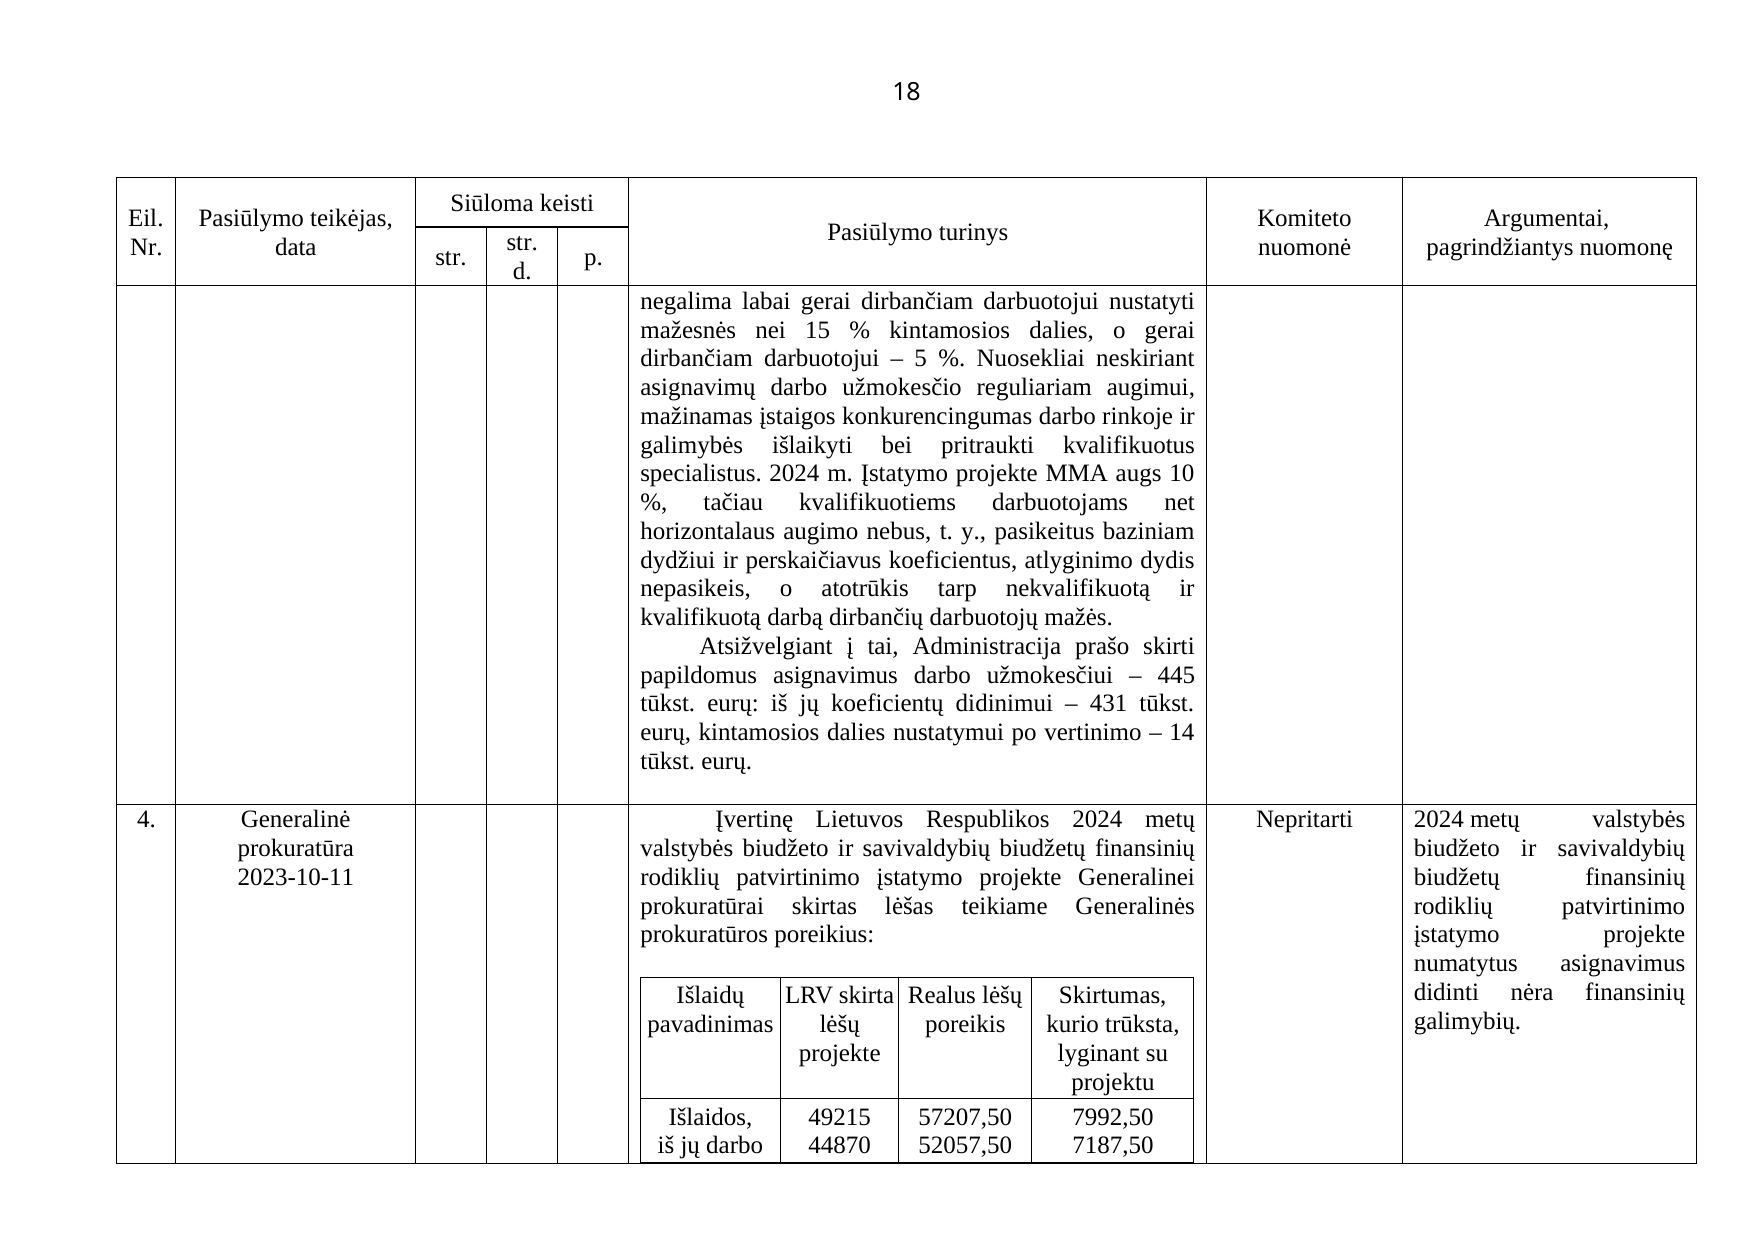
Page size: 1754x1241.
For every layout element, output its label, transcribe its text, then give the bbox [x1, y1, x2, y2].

table_cell [558, 286, 628, 803]
table_cell 2024 metų valstybės biudžeto ir savivaldybių biudžetų finansinių rodiklių patvirtinimo įstatymo projekte Nr. XIVP-3128 (toliau – Įstatymo projektas) Nacionalinei teismų administracijai (toliau – Administracija) numatoma skirti 20 474 tūkst. eurų, iš jų darbo užmokesčiui 2 582 tūkst. eurų. Administracija teikia šias pastabas Įstatymo projektui ir pažymi būtinybę papildomai atsižvelgti į šiuos Administracijos poreikius 2024 metams: tūkst. eurų Pažymėtina, kad Administracijai 2024 m. Įstatymo projekte iš viso skirta 20,5 mln. eurų, arba 4,4 mln. eurų daugiau, nei 2023 metais, iš jų didžioji dalis: Europos ekonominės erdvės finansinės paramos ir bendrojo finansavimo lėšos didėja 3,2 mln. eurų; teisėjų valstybinės pensijoms mokėti – 0,65 mln. eurų. Likusi 0,55 mln. eurų suma skirta teismų informacinių sistemų veikimui užtikrinti reikiamoms prekėms ir paslaugoms įsigyti, apylinkių teismų reformai įgyvendinti, darbo užmokesčiui mokėti. Darbo užmokesčiui papildomai skirta buvo tik 91 tūkst. eurų, t. y. tik 15,5 % nuo teikto papildomo poreikio. Dėl papildomo darbo užmokesčio įgyvendinant ir administruojant VIP Administracija nuo 2020 m. birželio mėn. įgyvendina tiesioginio finansavimo valstybės investicijų projektą (toliau – VIP) „Kokybės, paslaugų ir infrastruktūros tobulinimas Lietuvos teismuose“ (toliau – projektas) pagal 2014–2021 m. Europos ekonominės erdvės ir Norvegijos finansinių mechanizmų finansuojamą programą „Teisingumas ir vidaus reikalai“ (toliau – programa). Administracijos vykdomas projektas yra ypatingos svarbos Lietuvai ir Lietuvos teismų sistemai, nes projekte jau pasiekti ir numatomi pasiekti rezultatai ženkliai pagerins teisingumo sistemos efektyvumą ir veiksmingumą, prisidės prie teisėjų korpuso formavimo skaidrumo ir nepriklausomumo užtikrinimo, pagerės teismo proceso vedimo kokybė ir efektyvumas, bus padidinta Lietuvos teismų administravimo ir aptarnavimo kokybė, sustiprintos teisėjų korpuso kompetencijos, sustiprintas saugumo lygis Lietuvos teismuose ir iš esmės patobulinta Lietuvos teismų infrastruktūra, sukuriant pavyzdinius teismo viešųjų erdvių modelius. Pagal tarptautinius sutartinius įsipareigojimus projektas turi būti užbaigtas įgyvendinti iki 2024 m. balandžio 30 d., tačiau dėl ne nuo Administracijos priklausančių aplinkybių (COVID-19, karo veiksmai Ukrainoje, reikšmingas prekių ir paslaugų kainų kilimas) teko perplanuoti veiklas ir prašyti pratęsti projekto veiklų įgyvendinimą iki 2024 m. gruodžio 31 d. Programos donorai pritaikė išimtį ir priėmė svarbų sprendimą Lietuvai, leidžiantį projektų vykdytojams apmokėjus išlaidas iki 2024 m. balandžio 30 d. prekes ir paslaugas gauti iki 2024 m. gruodžio 31 d. Svarbu pažymėti, kad aukščiau minima donorų pritaikyta išlyga dėl projekto veiklų įgyvendinimo termino pratęsimo taikytina tik prekėms ir paslaugoms, tačiau netaikytina darbo užmokesčiui, nes avansu darbo užmokestis negali būti išmokėtas nei Administracijoms darbuotojams, administruojantiems projektą, nei darbuotojams, dirbantiems prie tiesioginių projekto veiklų. T. y. po 2024 m. balandžio 30 d. Administracija neturės pakankamai lėšų darbo užmokesčiui mokėti projekte dirbantiems darbuotojams, nes iš projekto lėšų darbo užmokesčio išlaidos po 2024 m. balandžio 30 d. yra netinkamos finansuoti. Taip pat pažymėtina, kad Finansų ministerija, įvertinusi argumentuotus Administracijos pasiūlymus, projekto įgyvendinimui skyrė papildomas 910 tūkst. eurų lėšų naujoms projekto veikloms. Bendra projekto vertė siekia 7 668 tūkst. eurų. Iš viso papildomas asignavimų poreikis 2024 m. darbo užmokesčiui ir soc. draudimui projektą įgyvendinantiems ir administruojantiems asmenims sudaro 132 tūkst. eurų, iš kurių Įstatymo projekte buvo skirta 55 tūkst. eurų darbo užmokesčiui. Pažymėtina, kad skirta suma nėra pakankama, ir jau 2024 m. liepos mėn. Administracija neturės darbo užmokesčio asignavimų projektą įgyvendinantiems darbuotojams ir juos privalės atleisti. Nesant darbuotojų, Administracija nebus pajėgi sėkmingai užbaigti projekto veiklų ir įvykdyti tarptautinių įsipareigojimų, nes Administracijos valdymo struktūroje nėra projektų valdymo struktūrinio padalinio (projektų administravimui asmenys įdarbinami pagal terminuotas sutartis), o kitiems darbuotojams tokios funkcijos nėra būdingos. Taip pat Administracija neturi finansinių galimybių finansuoti darbo užmokesčio trūkumo iš vidinių resursų. Neįgyvendinus projekto veiklų ir nepasiekus numatytų rodiklių, Administracija neįvykdys tarptautinių įsipareigojimų ir neįsisavins 52 % projekto lėšų, t. y. apie 4 mln. eurų. Atitinkamai nepasiekus rodiklių, donorai nepatvirtins tinkamų išlaidų, o jas tuomet reikės dengti iš biudžeto lėšų. Todėl 77 tūkst. eurų skyrimas leistų ne tik sėkmingai užbaigti projektą ir įgyvendinti veiklas, bet ir įsisavinti visą tarptautinę paramą ir išvengti išlaidų dengimo iš biudžeto lėšų. Atsižvelgiant į tai, kas išdėstyta aukščiau, Administracija prašo skirti likusią 77 tūkst. eurų sumą, iš jų 75 tūkst. eurų darbo užmokesčiui, 2024 m. projektą įgyvendinantiems ir administruojantiems asmenims. Dėl papildomo Administracijos darbuotojų darbo užmokesčio Įstatymo projekte Administracijai darbo užmokesčiui, be VIP administravimui skirtų darbo užmokesčio lėšų, yra skirti papildomai tik 36 tūkst. eurų, iš jų: 11 tūkst. eurų dėl MMA padidinimo iki 924 eurų, 10 tūkst. eurų valstybės tarnautojams priedams už stažą, 12 tūkst. eurų. Valstybės tarnybos reformos įgyvendinimui (įstaigos vadovo atlyginimui) ir 3 tūkst. eurų minimalių koeficientų didinimui. Toks papildomas lėšų skyrimas nėra pakankamas, ir, jei nebus skirtas papildomas finansavimas darbo užmokesčio fondui, tai jau 2024 m. lapkričio mėn. Administracija neturės galimybės atsiskaityti su darbuotojais ir valstybės institucijomis. Kadangi Administracija yra priskirta I (pirmai) įstaigų grupei, kurios paskirtis – pagal kompetenciją užtikrinti teismų ir teismų savivaldos institucijų administracinę ir organizacinę veiklą, tai veiklų amplitudė yra labai plati: teisėjų korpuso formavimas, dalyvavimas teisėkūros iniciatyvose ir dalyvavimas jas įgyvendinant, informacinių sistemų kūrimas ir diegimas teismuose, valstybės investicijų programoje numatytų investicijų, skirtų teismams, valdymas, teismų investicijų projektų rengimas ir įgyvendinimas, nacionalinių plėtros programų priemonių ir jų įgyvendinimo projektų rengimas ir įgyvendinimas, statybos projektų rengimas ir realizavimas, centralizuotas viešųjų pirkimų vykdymas, teisėjų pensijų apskaičiavimo ir išmokėjimo užtikrinimas, tarptautinių projektų įgyvendinimas ir kitos reikšmingos veiklos. Šioms veikloms užtikrinti reikalingi aukštos kompetencijos darbuotojai, tačiau asignavimų darbo užmokesčiui trūkumas neleidžia aukštos kvalifikacijos valstybės tarnautojams suteikti įstatyme nustatytus aukščiausius pareiginių algų koeficientus (pvz., patarėjų koeficientų vidurkis siekia tik 11, kai maksimalus – 15), o nekonkurencingas darbo užmokestis lemia ir neefektyvią personalo politiką: kuomet nėra galimybių pritraukti ir ugdyti jaunus ir talentingus darbuotojus, taip pat nėra galimybių sėkmingai taikyti ir tarnybinio kaitumo instituto. Administracija siekia kvalifikuotiems bei labai gerai atliekantiems jiems priskirtas funkcijas darbuotojams užtikrinti pareiginės algos koeficientų padidinimą vidutiniškai 2,1 dydžiu. Pažymėtina, kad didžiausias pokytis būtų specialistų (siekiama padidinti iki 11, kai esamas koeficientų vidurkis siekia tik 8,6) ir vyriausiųjų specialistų (siekiama padidinti iki 12, kai esamas koeficientų vidurkis siekia tik 9,1) koeficientų didinimui, nes būtent jų kaita ir yra didžiausia dėl mokamo nekonkurencingo darbo užmokesčio. Siekiant užtikrinti darbo užmokesčio konkurencingumą svarbi ne tik galimybė padidinti koeficientus, tačiau ir įvertinti labai gerai ir gerai dirbančius darbuotojus. Pagal Valstybės ir savivaldybių įstaigų darbuotojų darbo apmokėjimo ir komisijų narių atlygio už darbą įstatymo 14 str. 10 dalį, negalima labai gerai dirbančiam darbuotojui nustatyti mažesnės nei 15 % kintamosios dalies, o gerai dirbančiam darbuotojui – 5 %. Nuosekliai neskiriant asignavimų darbo užmokesčio reguliariam augimui, mažinamas įstaigos konkurencingumas darbo rinkoje ir galimybės išlaikyti bei pritraukti kvalifikuotus specialistus. 2024 m. Įstatymo projekte MMA augs 10 %, tačiau kvalifikuotiems darbuotojams net horizontalaus augimo nebus, t. y., pasikeitus baziniam dydžiui ir perskaičiavus koeficientus, atlyginimo dydis nepasikeis, o atotrūkis tarp nekvalifikuotą ir kvalifikuotą darbą dirbančių darbuotojų mažės. Atsižvelgiant į tai, Administracija prašo skirti papildomus asignavimus darbo užmokesčiui – 445 tūkst. eurų: iš jų koeficientų didinimui – 431 tūkst. eurų, kintamosios dalies nustatymui po vertinimo – 14 tūkst. eurų. [629, 286, 1206, 803]
table_cell [176, 286, 415, 803]
table_cell str. d. [487, 228, 557, 285]
table_cell Išlaidos, iš jų darbo [641, 1099, 780, 1162]
table_header Išlaidų pavadinimas [641, 978, 780, 1098]
table_header Pasiūlymo turinys [629, 178, 1206, 285]
table_header Siūloma keisti [416, 178, 628, 226]
table_header Realus lėšų poreikis [899, 978, 1031, 1098]
table_cell [416, 286, 486, 803]
table_cell 7992,50 7187,50 [1032, 1099, 1193, 1162]
table_header Argumentai, pagrindžiantys nuomonę [1403, 178, 1696, 285]
table_header Skirtumas, kurio trūksta, lyginant su projektu [1032, 978, 1193, 1098]
table_cell Nepritarti [1207, 805, 1402, 1163]
table_cell Įvertinę Lietuvos Respublikos 2024 metų valstybės biudžeto ir savivaldybių biudžetų finansinių rodiklių patvirtinimo įstatymo projekte Generalinei prokuratūrai skirtas lėšas teikiame Generalinės prokuratūros poreikius: [629, 805, 1206, 1163]
table_cell [487, 286, 557, 803]
table_header Eil. Nr. [117, 178, 175, 285]
table_cell [1403, 286, 1696, 803]
table_cell str. [416, 228, 486, 285]
table_header LRV skirta lėšų projekte [781, 978, 898, 1098]
table_cell 4. [117, 805, 175, 1163]
table_header Pasiūlymo teikėjas, data [176, 178, 415, 285]
table_cell Generalinė prokuratūra 2023-10-11 [176, 805, 415, 1163]
table_cell [1207, 286, 1402, 803]
table_cell p. [558, 228, 628, 285]
table_cell [117, 286, 175, 803]
table_cell [487, 805, 557, 1163]
table_cell [558, 805, 628, 1163]
table_cell 2024 metų valstybės biudžeto ir savivaldybių biudžetų finansinių rodiklių patvirtinimo įstatymo projekte numatytus asignavimus didinti nėra finansinių galimybių. [1403, 805, 1696, 1163]
table_cell [416, 805, 486, 1163]
table_cell 49215 44870 [781, 1099, 898, 1162]
table_cell 57207,50 52057,50 [899, 1099, 1031, 1162]
table_header Komiteto nuomonė [1207, 178, 1402, 285]
